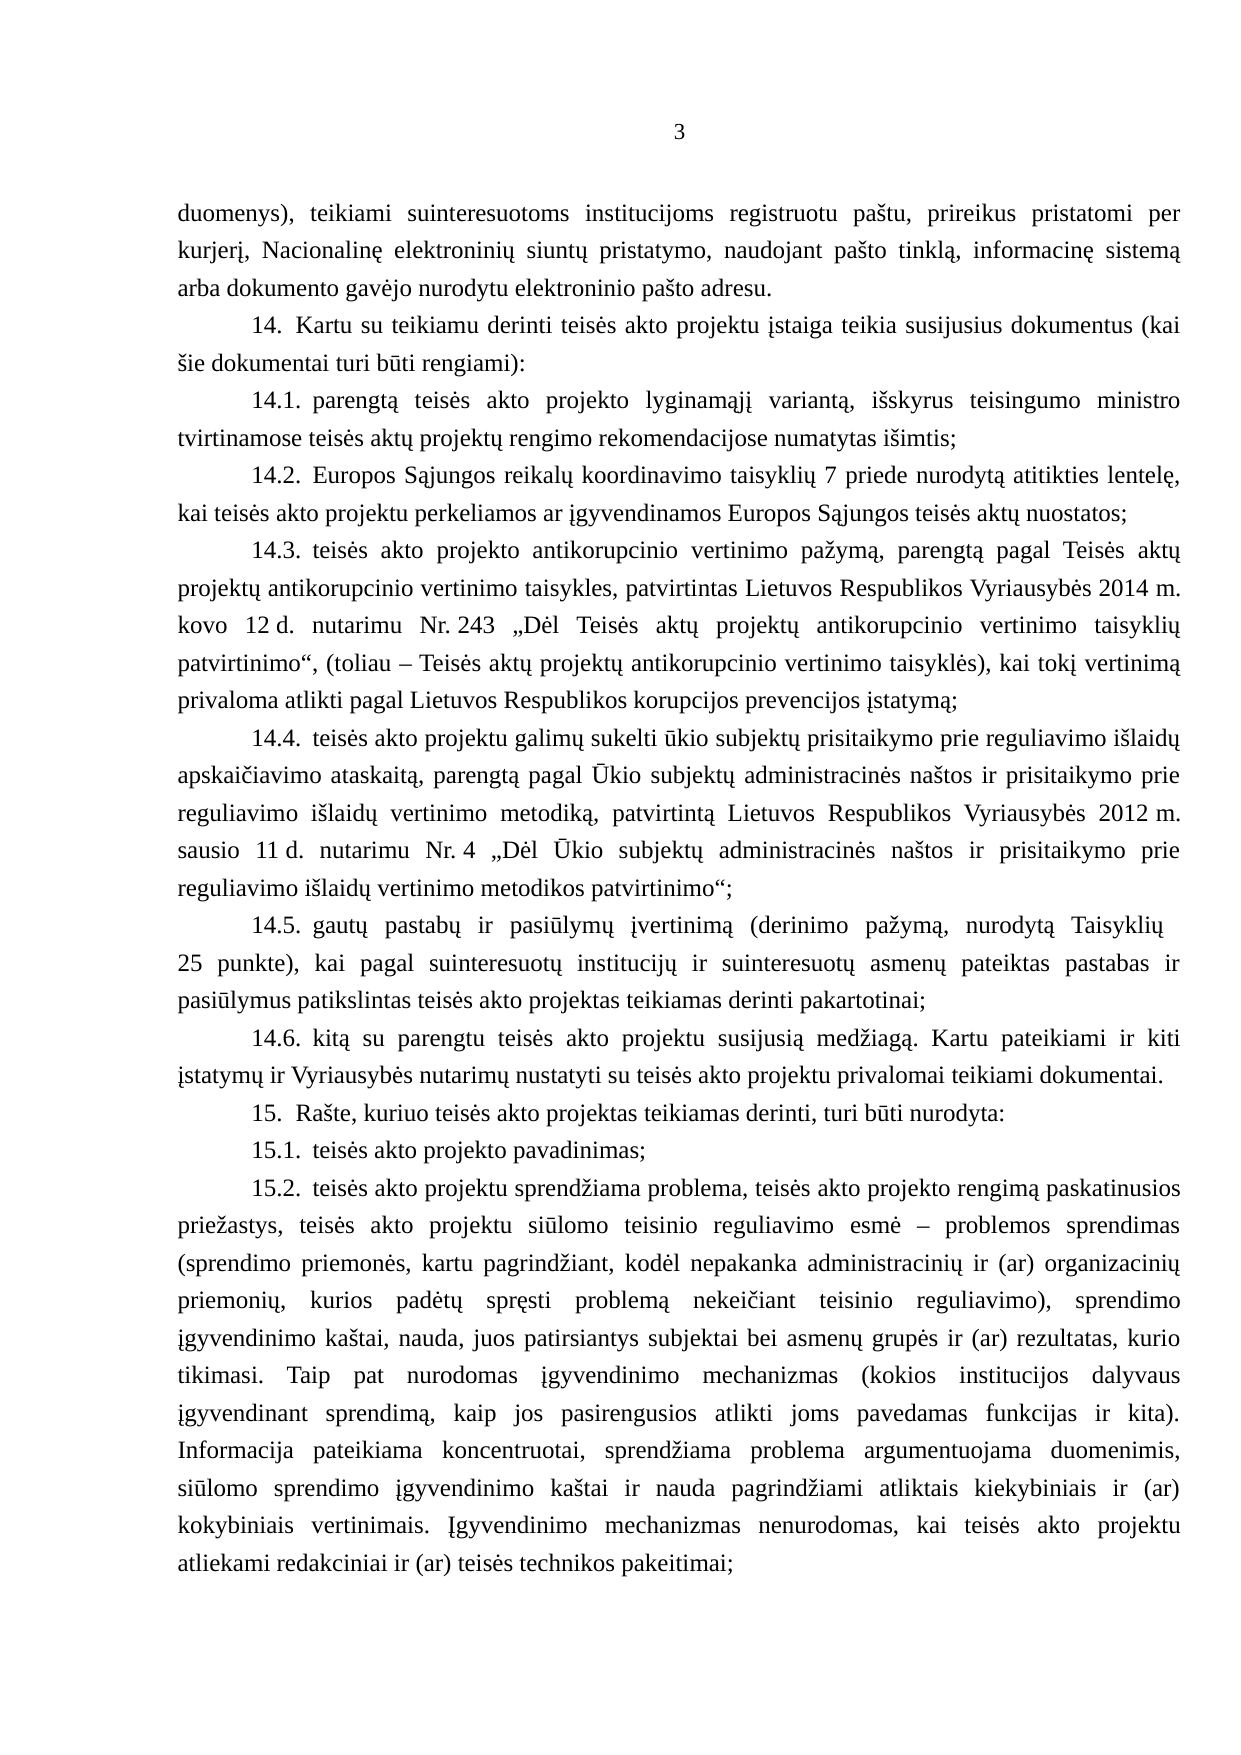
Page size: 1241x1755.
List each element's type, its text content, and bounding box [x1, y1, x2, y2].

text 15. Rašte, kuriuo teisės akto projektas teikiamas derinti, turi būti nurodyta: [177, 1089, 1181, 1127]
text 14.2. Europos Sąjungos reikalų koordinavimo taisyklių 7 priede nurodytą atitikties lentelę, kai teisės akto projektu perkeliamos ar įgyvendinamos Europos Sąjungos teisės aktų nuostatos; [177, 452, 1181, 527]
text duomenys), teikiami suinteresuotoms institucijoms registruotu paštu, prireikus pristatomi per kurjerį, Nacionalinę elektroninių siuntų pristatymo, naudojant pašto tinklą, informacinę sistemą arba dokumento gavėjo nurodytu elektroninio pašto adresu. [177, 189, 1181, 302]
text 14. Kartu su teikiamu derinti teisės akto projektu įstaiga teikia susijusius dokumentus (kai šie dokumentai turi būti rengiami): [177, 302, 1181, 377]
text 14.3. teisės akto projekto antikorupcinio vertinimo pažymą, parengtą pagal Teisės aktų projektų antikorupcinio vertinimo taisykles, patvirtintas Lietuvos Respublikos Vyriausybės 2014 m. kovo 12 d. nutarimu Nr. 243 „Dėl Teisės aktų projektų antikorupcinio vertinimo taisyklių patvirtinimo“, (toliau – Teisės aktų projektų antikorupcinio vertinimo taisyklės), kai tokį vertinimą privaloma atlikti pagal Lietuvos Respublikos korupcijos prevencijos įstatymą; [177, 527, 1181, 714]
text 14.5. gautų pastabų ir pasiūlymų įvertinimą (derinimo pažymą, nurodytą Taisyklių 25 punkte), kai pagal suinteresuotų institucijų ir suinteresuotų asmenų pateiktas pastabas ir pasiūlymus patikslintas teisės akto projektas teikiamas derinti pakartotinai; [177, 902, 1181, 1014]
text 15.2. teisės akto projektu sprendžiama problema, teisės akto projekto rengimą paskatinusios priežastys, teisės akto projektu siūlomo teisinio reguliavimo esmė – problemos sprendimas (sprendimo priemonės, kartu pagrindžiant, kodėl nepakanka administracinių ir (ar) organizacinių priemonių, kurios padėtų spręsti problemą nekeičiant teisinio reguliavimo), sprendimo įgyvendinimo kaštai, nauda, juos patirsiantys subjektai bei asmenų grupės ir (ar) rezultatas, kurio tikimasi. Taip pat nurodomas įgyvendinimo mechanizmas (kokios institucijos dalyvaus įgyvendinant sprendimą, kaip jos pasirengusios atlikti joms pavedamas funkcijas ir kita). Informacija pateikiama koncentruotai, sprendžiama problema argumentuojama duomenimis, siūlomo sprendimo įgyvendinimo kaštai ir nauda pagrindžiami atliktais kiekybiniais ir (ar) kokybiniais vertinimais. Įgyvendinimo mechanizmas nenurodomas, kai teisės akto projektu atliekami redakciniai ir (ar) teisės technikos pakeitimai; [177, 1164, 1181, 1577]
text 14.1. parengtą teisės akto projekto lyginamąjį variantą, išskyrus teisingumo ministro tvirtinamose teisės aktų projektų rengimo rekomendacijose numatytas išimtis; [177, 377, 1181, 452]
text 15.1. teisės akto projekto pavadinimas; [177, 1127, 1181, 1164]
text 14.4. teisės akto projektu galimų sukelti ūkio subjektų prisitaikymo prie reguliavimo išlaidų apskaičiavimo ataskaitą, parengtą pagal Ūkio subjektų administracinės naštos ir prisitaikymo prie reguliavimo išlaidų vertinimo metodiką, patvirtintą Lietuvos Respublikos Vyriausybės 2012 m. sausio 11 d. nutarimu Nr. 4 „Dėl Ūkio subjektų administracinės naštos ir prisitaikymo prie reguliavimo išlaidų vertinimo metodikos patvirtinimo“; [177, 714, 1181, 902]
text 14.6. kitą su parengtu teisės akto projektu susijusią medžiagą. Kartu pateikiami ir kiti įstatymų ir Vyriausybės nutarimų nustatyti su teisės akto projektu privalomai teikiami dokumentai. [177, 1014, 1181, 1089]
